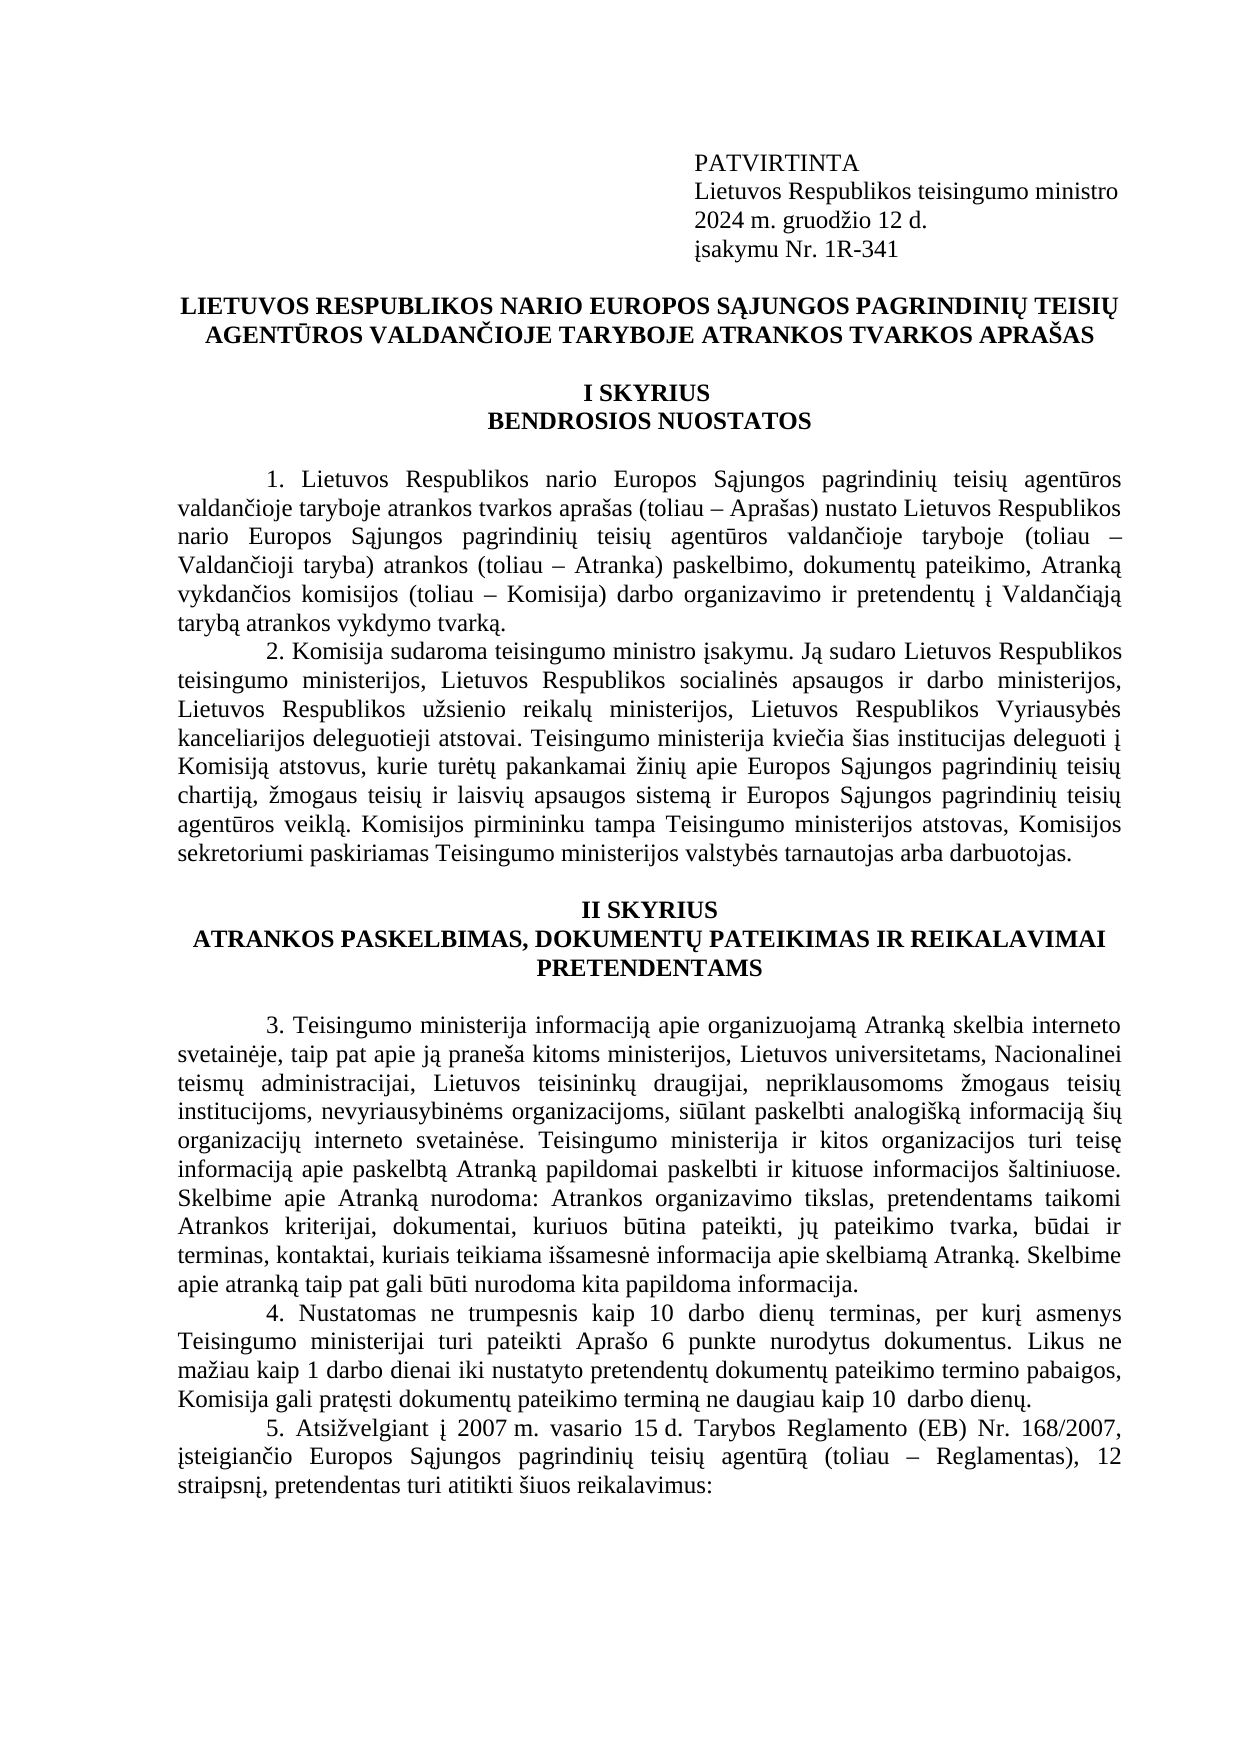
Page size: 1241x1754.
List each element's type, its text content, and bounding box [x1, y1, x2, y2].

text 3. Teisingumo ministerija informaciją apie organizuojamą Atranką skelbia interneto svetainėje, taip pat apie ją praneša kitoms ministerijos, Lietuvos universitetams, Nacionalinei teismų administracijai, Lietuvos teisininkų draugijai, nepriklausomoms žmogaus teisių institucijoms, nevyriausybinėms organizacijoms, siūlant paskelbti analogišką informaciją šių organizacijų interneto svetainėse. Teisingumo ministerija ir kitos organizacijos turi teisę informaciją apie paskelbtą Atranką papildomai paskelbti ir kituose informacijos šaltiniuose. Skelbime apie Atranką nurodoma: Atrankos organizavimo tikslas, pretendentams taikomi Atrankos kriterijai, dokumentai, kuriuos būtina pateikti, jų pateikimo tvarka, būdai ir terminas, kontaktai, kuriais teikiama išsamesnė informacija apie skelbiamą Atranką. Skelbime apie atranką taip pat gali būti nurodoma kita papildoma informacija. [177, 1010, 1122, 1298]
text I SKYRIUS [177, 378, 1122, 406]
text ATRANKOS PASKELBIMAS, DOKUMENTŲ PATEIKIMAS IR REIKALAVIMAI PRETENDENTAMS [177, 924, 1122, 981]
text II SKYRIUS [177, 895, 1122, 924]
text LIETUVOS RESPUBLIKOS NARIO EUROPOS SĄJUNGOS PAGRINDINIŲ TEISIŲ AGENTŪROS VALDANČIOJE TARYBOJE ATRANKOS TVARKOS APRAŠAS [177, 291, 1122, 349]
text 5. Atsižvelgiant į 2007 m. vasario 15 d. Tarybos Reglamento (EB) Nr. 168/2007, įsteigiančio Europos Sąjungos pagrindinių teisių agentūrą (toliau – Reglamentas), 12 straipsnį, pretendentas turi atitikti šiuos reikalavimus: [177, 1413, 1122, 1499]
text Lietuvos Respublikos teisingumo ministro [694, 176, 1122, 205]
text 2024 m. gruodžio 12 d. [694, 205, 1122, 234]
text įsakymu Nr. 1R-341 [694, 234, 1122, 263]
text 1. Lietuvos Respublikos nario Europos Sąjungos pagrindinių teisių agentūros valdančioje taryboje atrankos tvarkos aprašas (toliau – Aprašas) nustato Lietuvos Respublikos nario Europos Sąjungos pagrindinių teisių agentūros valdančioje taryboje (toliau – Valdančioji taryba) atrankos (toliau – Atranka) paskelbimo, dokumentų pateikimo, Atranką vykdančios komisijos (toliau – Komisija) darbo organizavimo ir pretendentų į Valdančiąją tarybą atrankos vykdymo tvarką. [177, 464, 1122, 636]
text BENDROSIOS NUOSTATOS [177, 406, 1122, 435]
text 4. Nustatomas ne trumpesnis kaip 10 darbo dienų terminas, per kurį asmenys Teisingumo ministerijai turi pateikti Aprašo 6 punkte nurodytus dokumentus. Likus ne mažiau kaip 1 darbo dienai iki nustatyto pretendentų dokumentų pateikimo termino pabaigos, Komisija gali pratęsti dokumentų pateikimo terminą ne daugiau kaip 10 darbo dienų. [177, 1298, 1122, 1413]
text 2. Komisija sudaroma teisingumo ministro įsakymu. Ją sudaro Lietuvos Respublikos teisingumo ministerijos, Lietuvos Respublikos socialinės apsaugos ir darbo ministerijos, Lietuvos Respublikos užsienio reikalų ministerijos, Lietuvos Respublikos Vyriausybės kanceliarijos deleguotieji atstovai. Teisingumo ministerija kviečia šias institucijas deleguoti į Komisiją atstovus, kurie turėtų pakankamai žinių apie Europos Sąjungos pagrindinių teisių chartiją, žmogaus teisių ir laisvių apsaugos sistemą ir Europos Sąjungos pagrindinių teisių agentūros veiklą. Komisijos pirmininku tampa Teisingumo ministerijos atstovas, Komisijos sekretoriumi paskiriamas Teisingumo ministerijos valstybės tarnautojas arba darbuotojas. [177, 636, 1122, 866]
text PATVIRTINTA [694, 148, 1122, 176]
